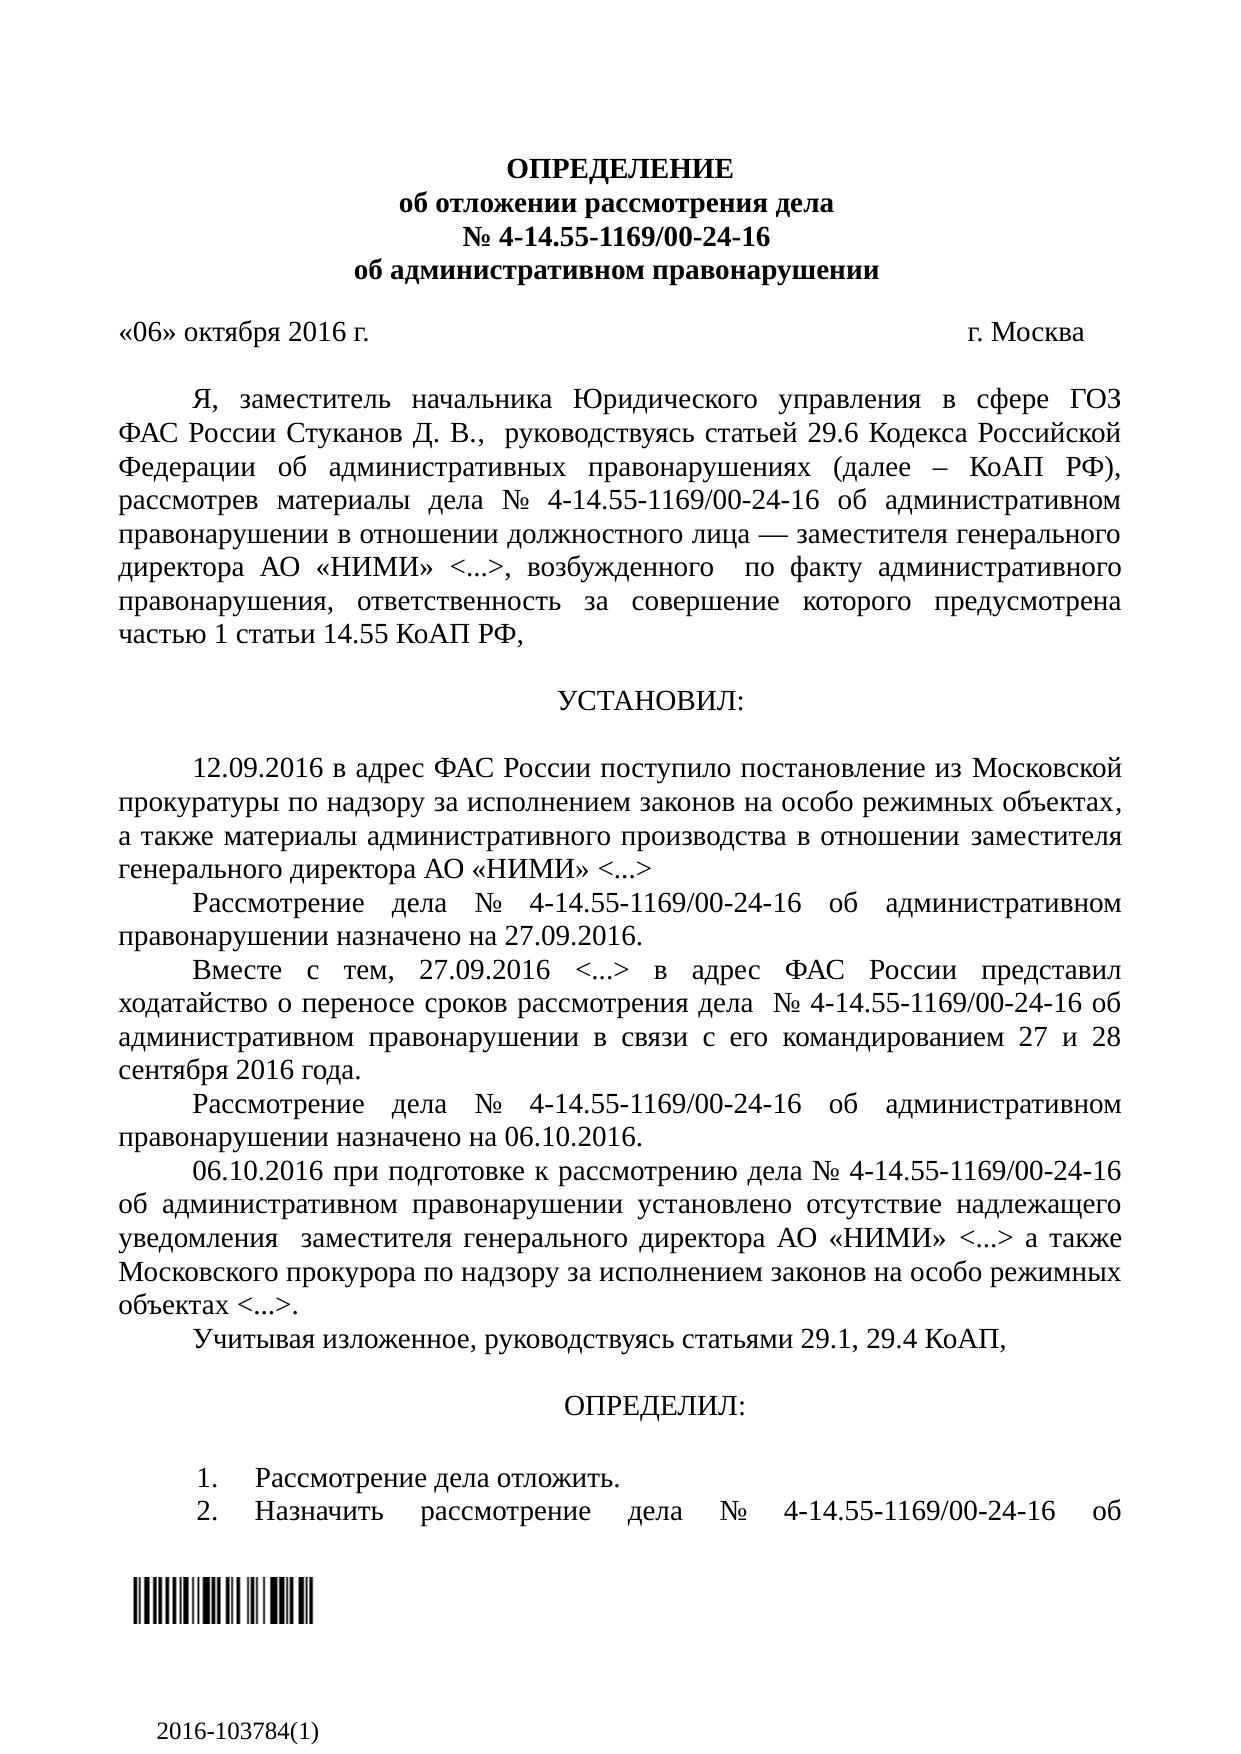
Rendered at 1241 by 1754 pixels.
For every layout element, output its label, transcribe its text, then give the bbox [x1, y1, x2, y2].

text Рассмотрение дела № 4-14.55-1169/00-24-16 об административном правонарушении назначено на 27.09.2016. [118, 885, 1122, 952]
text «06» октября 2016 г. г. Москва [118, 314, 1122, 348]
text об отложении рассмотрения дела [118, 185, 1122, 219]
text Я, заместитель начальника Юридического управления в сфере ГОЗ ФАС России Стуканов Д. В., руководствуясь статьей 29.6 Кодекса Российской Федерации об административных правонарушениях (далее – КоАП РФ), рассмотрев материалы дела № 4-14.55-1169/00-24-16 об административном правонарушении в отношении должностного лица — заместителя генерального директора АО «НИМИ» <...>, возбужденного по факту административного правонарушения, ответственность за совершение которого предусмотрена частью 1 статьи 14.55 КоАП РФ, [118, 382, 1122, 650]
text 2. Назначить рассмотрение дела № 4-14.55-1169/00-24-16 об [196, 1493, 1122, 1527]
text Рассмотрение дела № 4-14.55-1169/00-24-16 об административном правонарушении назначено на 06.10.2016. [118, 1086, 1122, 1153]
text 06.10.2016 при подготовке к рассмотрению дела № 4-14.55-1169/00-24-16 об административном правонарушении установлено отсутствие надлежащего уведомления заместителя генерального директора АО «НИМИ» <...> а также Московского прокурора по надзору за исполнением законов на особо режимных объектах <...>. [118, 1153, 1122, 1321]
text Учитывая изложенное, руководствуясь статьями 29.1, 29.4 КоАП, [118, 1321, 1122, 1354]
text УСТАНОВИЛ: [118, 683, 1122, 717]
text Вместе с тем, 27.09.2016 <...> в адрес ФАС России представил ходатайство о переносе сроков рассмотрения дела № 4-14.55-1169/00-24-16 об административном правонарушении в связи с его командированием 27 и 28 сентября 2016 года. [118, 952, 1122, 1086]
text № 4-14.55-1169/00-24-16 об административном правонарушении [118, 219, 1122, 286]
text 12.09.2016 в адрес ФАС России поступило постановление из Московской прокуратуры по надзору за исполнением законов на особо режимных объектах, а также материалы административного производства в отношении заместителя генерального директора АО «НИМИ» <...> [118, 751, 1122, 885]
picture [118, 1577, 331, 1624]
text ОПРЕДЕЛЕНИЕ [118, 152, 1122, 185]
list 1. Рассмотрение дела отложить. [196, 1455, 1122, 1493]
text ОПРЕДЕЛИЛ: [118, 1388, 1122, 1421]
